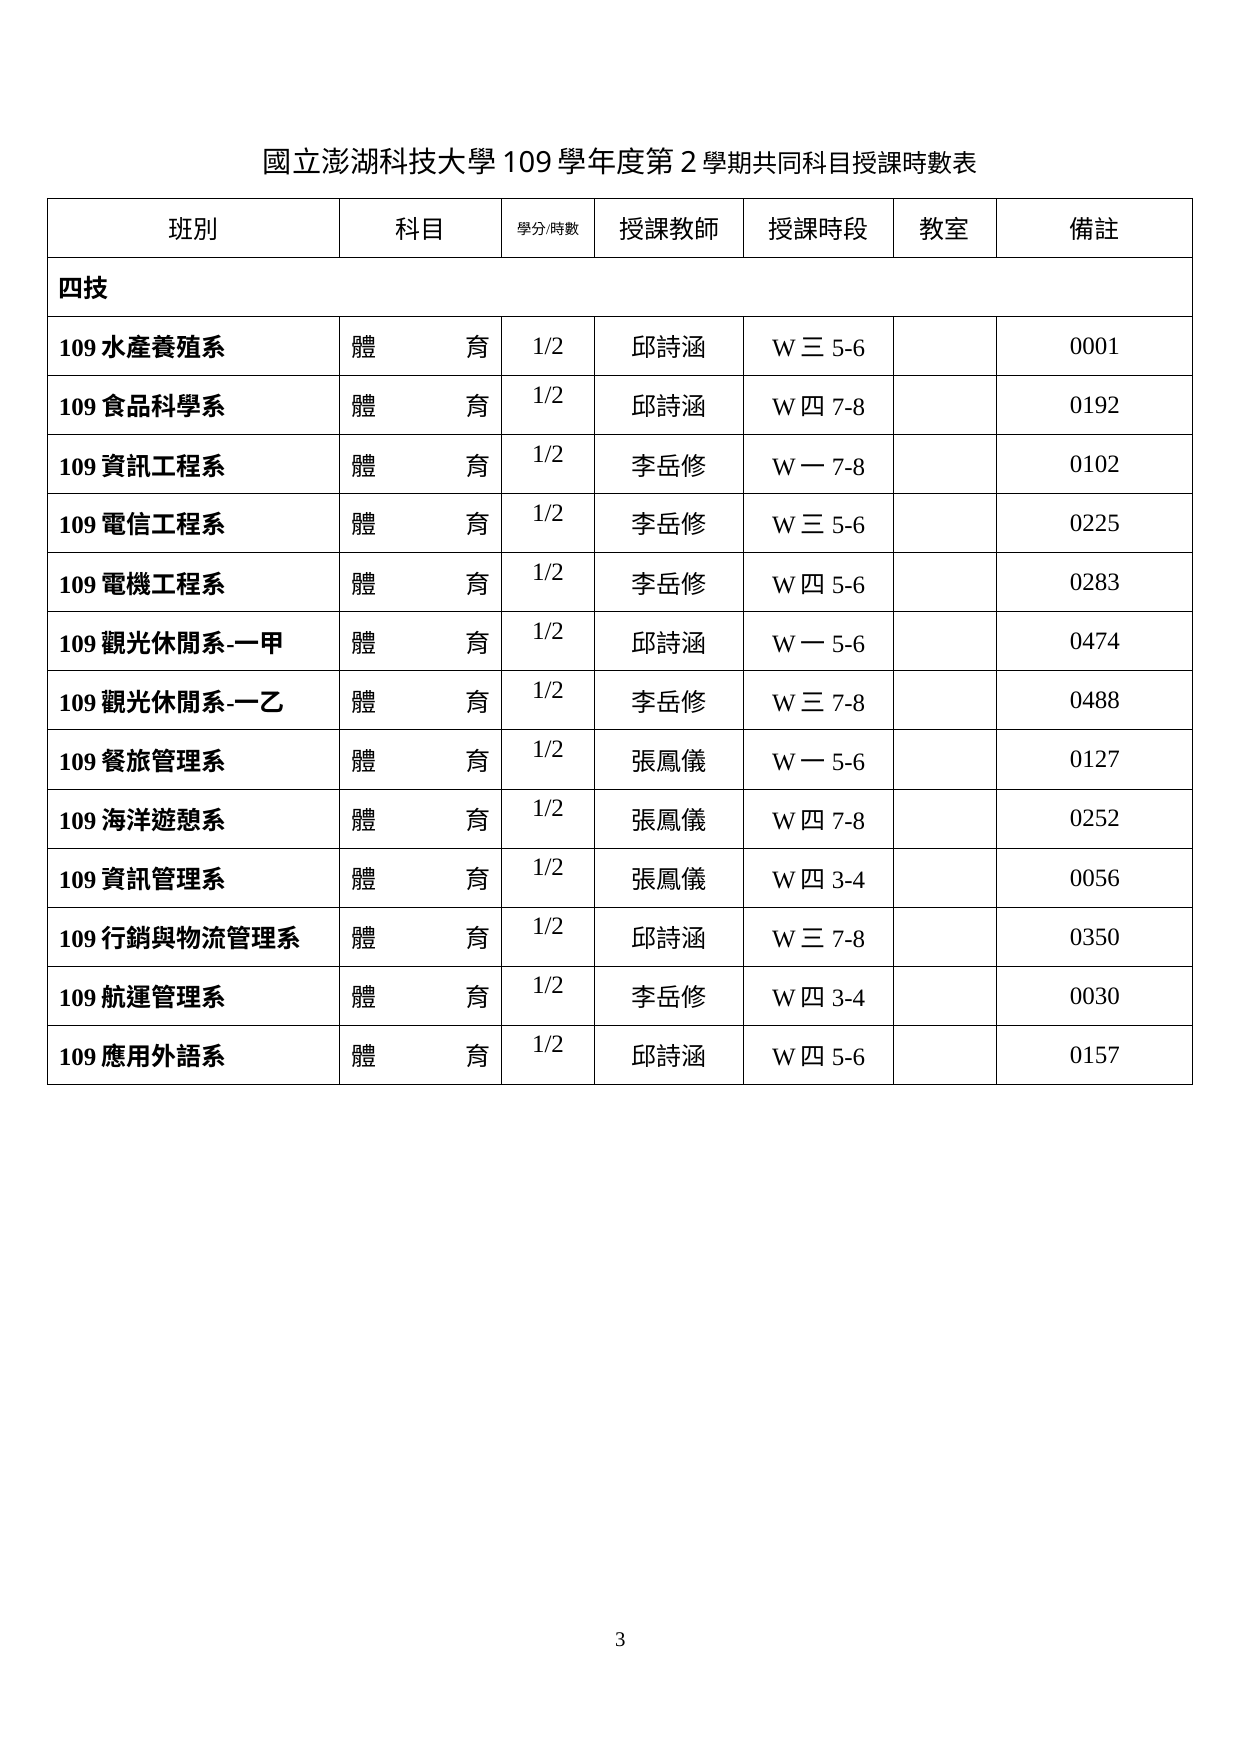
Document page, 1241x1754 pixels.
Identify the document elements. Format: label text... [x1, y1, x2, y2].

table_cell 體育 [340, 435, 501, 493]
table_cell 邱詩涵 [595, 317, 743, 375]
table_cell 109資訊管理系 [48, 849, 339, 907]
table_cell [894, 730, 996, 788]
table_cell 體育 [340, 1026, 501, 1084]
table_cell 李岳修 [595, 435, 743, 493]
table_cell [894, 671, 996, 729]
table_cell 邱詩涵 [595, 612, 743, 670]
table_cell 0056 [997, 849, 1192, 907]
table_cell 0001 [997, 317, 1192, 375]
table_cell 0192 [997, 376, 1192, 434]
table_cell 體育 [340, 376, 501, 434]
table_cell 1/2 [502, 1026, 594, 1084]
table_cell 0102 [997, 435, 1192, 493]
table_cell W一 7-8 [744, 435, 893, 493]
table_header 備註 [997, 199, 1192, 257]
table_cell W三 5-6 [744, 494, 893, 552]
table_cell 1/2 [502, 435, 594, 493]
table_cell 邱詩涵 [595, 908, 743, 966]
table_cell [894, 790, 996, 847]
table_cell 0225 [997, 494, 1192, 552]
table_cell 體育 [340, 967, 501, 1025]
table_cell W四 5-6 [744, 1026, 893, 1084]
table_cell 1/2 [502, 671, 594, 729]
table_cell W三 7-8 [744, 671, 893, 729]
table_cell 體育 [340, 790, 501, 847]
table_cell 1/2 [502, 908, 594, 966]
table_cell W四 7-8 [744, 376, 893, 434]
table_cell W四 3-4 [744, 849, 893, 907]
table_cell 0157 [997, 1026, 1192, 1084]
text 國立澎湖科技大學109學年度第2學期共同科目授課時數表 [59, 123, 1181, 198]
table_cell [894, 849, 996, 907]
table_cell [894, 435, 996, 493]
table_cell 109餐旅管理系 [48, 730, 339, 788]
table_cell 1/2 [502, 317, 594, 375]
table_cell 體育 [340, 730, 501, 788]
table_header 教室 [894, 199, 996, 257]
table_cell 0283 [997, 553, 1192, 611]
table_cell W四 7-8 [744, 790, 893, 847]
table_header 授課教師 [595, 199, 743, 257]
table_cell W一 5-6 [744, 612, 893, 670]
table_cell W三 5-6 [744, 317, 893, 375]
table_cell 1/2 [502, 494, 594, 552]
table_cell 體育 [340, 612, 501, 670]
table_cell 邱詩涵 [595, 1026, 743, 1084]
table_cell 李岳修 [595, 967, 743, 1025]
table_cell 體育 [340, 671, 501, 729]
table_cell W四 5-6 [744, 553, 893, 611]
table_cell 109觀光休閒系-一甲 [48, 612, 339, 670]
table_cell 0488 [997, 671, 1192, 729]
table_cell 109海洋遊憩系 [48, 790, 339, 847]
table_cell 109電機工程系 [48, 553, 339, 611]
table_cell 體育 [340, 908, 501, 966]
table_cell 張鳳儀 [595, 730, 743, 788]
table_cell 109應用外語系 [48, 1026, 339, 1084]
table_cell [894, 908, 996, 966]
table_cell 張鳳儀 [595, 790, 743, 847]
table_cell 李岳修 [595, 671, 743, 729]
table_header 學分/時數 [502, 199, 594, 257]
table_cell 0350 [997, 908, 1192, 966]
table_cell W四 3-4 [744, 967, 893, 1025]
table_cell 四技 [48, 258, 1192, 316]
table_cell 0474 [997, 612, 1192, 670]
table_cell 1/2 [502, 612, 594, 670]
table_cell 0127 [997, 730, 1192, 788]
table_cell [894, 612, 996, 670]
table_cell 109資訊工程系 [48, 435, 339, 493]
table_cell 109電信工程系 [48, 494, 339, 552]
table_cell W一 5-6 [744, 730, 893, 788]
table_header 授課時段 [744, 199, 893, 257]
table_cell 體育 [340, 849, 501, 907]
table_cell 體育 [340, 553, 501, 611]
table_header 科目 [340, 199, 501, 257]
table_cell 張鳳儀 [595, 849, 743, 907]
table_cell 0252 [997, 790, 1192, 847]
table_cell [894, 967, 996, 1025]
table_cell 1/2 [502, 967, 594, 1025]
table_cell W三 7-8 [744, 908, 893, 966]
table_cell 109食品科學系 [48, 376, 339, 434]
table_cell [894, 376, 996, 434]
table_cell 李岳修 [595, 553, 743, 611]
table_cell 1/2 [502, 849, 594, 907]
table_cell 1/2 [502, 553, 594, 611]
table_cell [894, 494, 996, 552]
table_cell 109行銷與物流管理系 [48, 908, 339, 966]
table_cell 1/2 [502, 376, 594, 434]
table_cell 109航運管理系 [48, 967, 339, 1025]
table_cell 1/2 [502, 730, 594, 788]
table_cell 李岳修 [595, 494, 743, 552]
table_cell 1/2 [502, 790, 594, 847]
table_cell 體育 [340, 317, 501, 375]
table_cell [894, 553, 996, 611]
table_cell 0030 [997, 967, 1192, 1025]
table_header 班別 [48, 199, 339, 257]
table_cell 109觀光休閒系-一乙 [48, 671, 339, 729]
table_cell 邱詩涵 [595, 376, 743, 434]
table_cell 體育 [340, 494, 501, 552]
table_cell [894, 317, 996, 375]
table_cell 109水產養殖系 [48, 317, 339, 375]
table_cell [894, 1026, 996, 1084]
